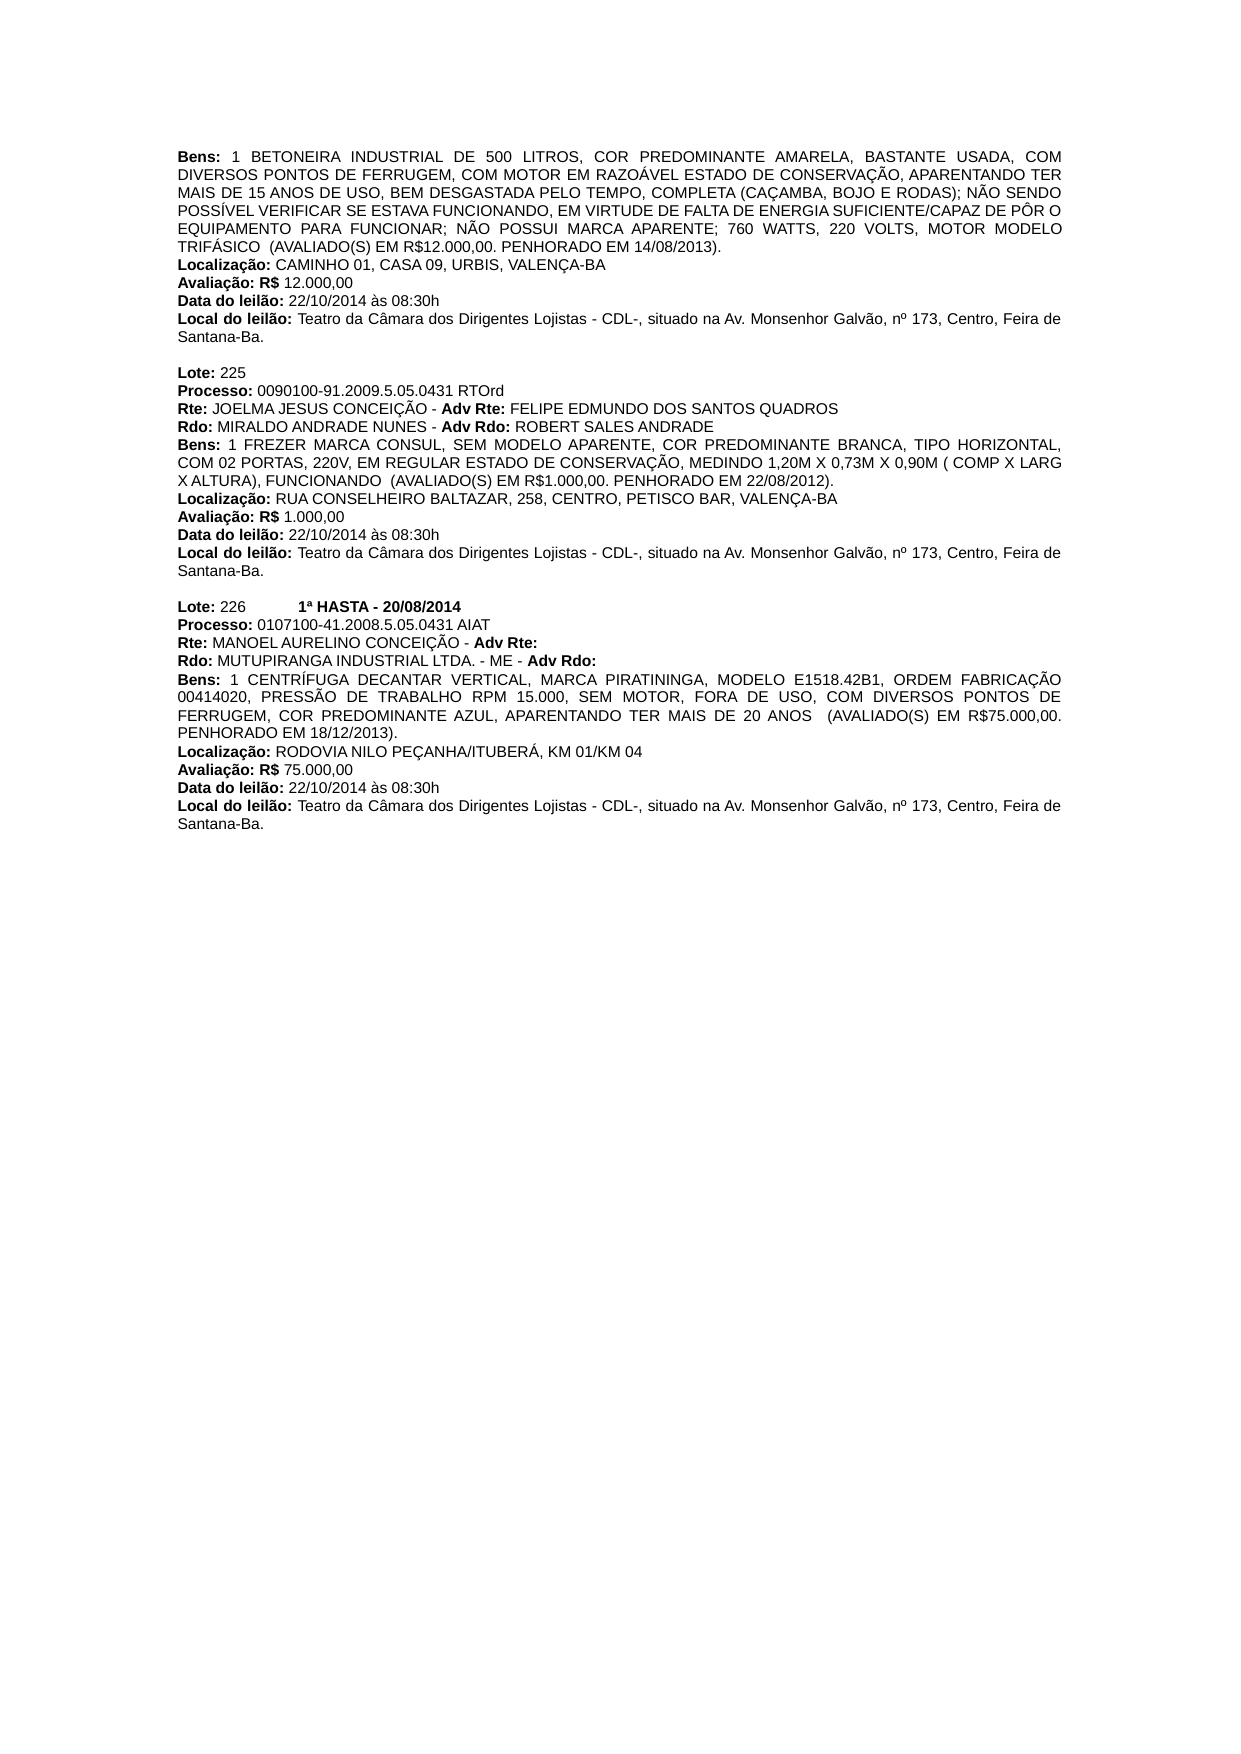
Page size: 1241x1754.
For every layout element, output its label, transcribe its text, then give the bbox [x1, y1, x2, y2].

text Processo: 0090100-91.2009.5.05.0431 RTOrd [177, 382, 1063, 400]
text Rte: JOELMA JESUS CONCEIÇÃO - Adv Rte: FELIPE EDMUNDO DOS SANTOS QUADROS [177, 400, 1063, 418]
text Avaliação: R$ 12.000,00 [177, 274, 1063, 292]
text Data do leilão: 22/10/2014 às 08:30h [177, 526, 1063, 544]
text Rdo: MUTUPIRANGA INDUSTRIAL LTDA. - ME - Adv Rdo: [177, 652, 1063, 670]
text Avaliação: R$ 1.000,00 [177, 508, 1063, 526]
text Local do leilão: Teatro da Câmara dos Dirigentes Lojistas - CDL-, situado na Av. Monsenhor Galvão, nº 173, Centro, Feira de Santana-Ba. [177, 310, 1063, 346]
text Localização: CAMINHO 01, CASA 09, URBIS, VALENÇA-BA [177, 256, 1063, 274]
text Rte: MANOEL AURELINO CONCEIÇÃO - Adv Rte: [177, 634, 1063, 652]
text Localização: RUA CONSELHEIRO BALTAZAR, 258, CENTRO, PETISCO BAR, VALENÇA-BA [177, 490, 1063, 508]
text Local do leilão: Teatro da Câmara dos Dirigentes Lojistas - CDL-, situado na Av. Monsenhor Galvão, nº 173, Centro, Feira de Santana-Ba. [177, 544, 1063, 580]
text Lote: 226 1ª HASTA - 20/08/2014 [177, 598, 1063, 616]
text Processo: 0107100-41.2008.5.05.0431 AIAT [177, 616, 1063, 634]
text Data do leilão: 22/10/2014 às 08:30h [177, 778, 1063, 796]
text Rdo: MIRALDO ANDRADE NUNES - Adv Rdo: ROBERT SALES ANDRADE [177, 418, 1063, 436]
text Lote: 225 [177, 364, 1063, 382]
text Avaliação: R$ 75.000,00 [177, 760, 1063, 778]
text Local do leilão: Teatro da Câmara dos Dirigentes Lojistas - CDL-, situado na Av. Monsenhor Galvão, nº 173, Centro, Feira de Santana-Ba. [177, 796, 1063, 832]
text Data do leilão: 22/10/2014 às 08:30h [177, 292, 1063, 310]
text Bens: 1 CENTRÍFUGA DECANTAR VERTICAL, MARCA PIRATININGA, MODELO E1518.42B1, ORDEM FABRICAÇÃO 00414020, PRESSÃO DE TRABALHO RPM 15.000, SEM MOTOR, FORA DE USO, COM DIVERSOS PONTOS DE FERRUGEM, COR PREDOMINANTE AZUL, APARENTANDO TER MAIS DE 20 ANOS (AVALIADO(S) EM R$75.000,00. PENHORADO EM 18/12/2013). [177, 670, 1063, 742]
text Bens: 1 BETONEIRA INDUSTRIAL DE 500 LITROS, COR PREDOMINANTE AMARELA, BASTANTE USADA, COM DIVERSOS PONTOS DE FERRUGEM, COM MOTOR EM RAZOÁVEL ESTADO DE CONSERVAÇÃO, APARENTANDO TER MAIS DE 15 ANOS DE USO, BEM DESGASTADA PELO TEMPO, COMPLETA (CAÇAMBA, BOJO E RODAS); NÃO SENDO POSSÍVEL VERIFICAR SE ESTAVA FUNCIONANDO, EM VIRTUDE DE FALTA DE ENERGIA SUFICIENTE/CAPAZ DE PÔR O EQUIPAMENTO PARA FUNCIONAR; NÃO POSSUI MARCA APARENTE; 760 WATTS, 220 VOLTS, MOTOR MODELO TRIFÁSICO (AVALIADO(S) EM R$12.000,00. PENHORADO EM 14/08/2013). [177, 148, 1063, 256]
text Bens: 1 FREZER MARCA CONSUL, SEM MODELO APARENTE, COR PREDOMINANTE BRANCA, TIPO HORIZONTAL, COM 02 PORTAS, 220V, EM REGULAR ESTADO DE CONSERVAÇÃO, MEDINDO 1,20M X 0,73M X 0,90M ( COMP X LARG X ALTURA), FUNCIONANDO (AVALIADO(S) EM R$1.000,00. PENHORADO EM 22/08/2012). [177, 436, 1063, 490]
text Localização: RODOVIA NILO PEÇANHA/ITUBERÁ, KM 01/KM 04 [177, 742, 1063, 760]
